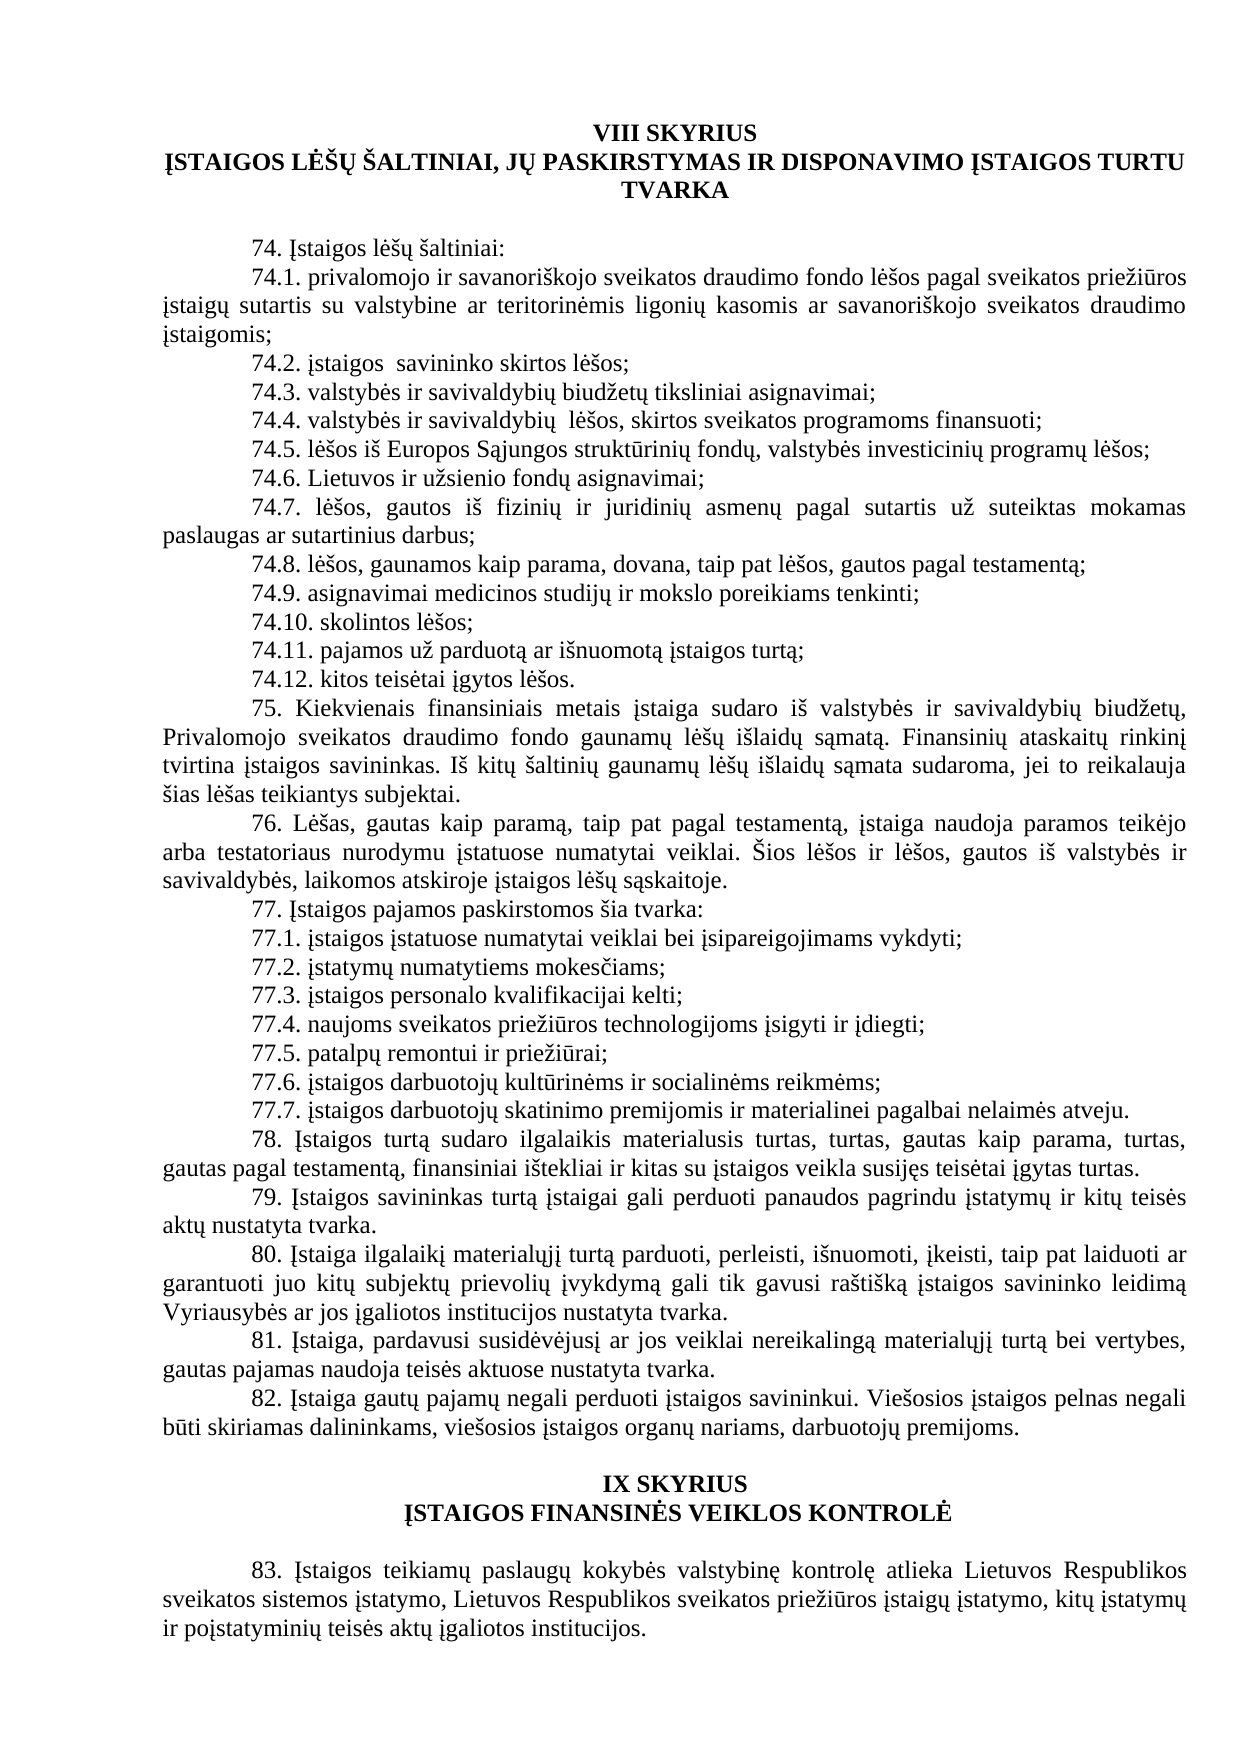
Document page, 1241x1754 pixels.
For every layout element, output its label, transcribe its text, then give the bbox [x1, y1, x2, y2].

text 77.7. įstaigos darbuotojų skatinimo premijomis ir materialinei pagalbai nelaimės atveju. [162, 1096, 1187, 1124]
text VIII SKYRIUS [162, 118, 1187, 147]
text 77.4. naujoms sveikatos priežiūros technologijoms įsigyti ir įdiegti; [162, 1009, 1187, 1038]
text 74.2. įstaigos savininko skirtos lėšos; [162, 348, 1187, 377]
text 77.6. įstaigos darbuotojų kultūrinėms ir socialinėms reikmėms; [162, 1067, 1187, 1096]
text 74.11. pajamos už parduotą ar išnuomotą įstaigos turtą; [162, 636, 1187, 664]
text IX SKYRIUS [162, 1469, 1187, 1498]
text 77. Įstaigos pajamos paskirstomos šia tvarka: [162, 894, 1187, 923]
text 82. Įstaiga gautų pajamų negali perduoti įstaigos savininkui. Viešosios įstaigos pelnas negali būti skiriamas dalininkams, viešosios įstaigos organų nariams, darbuotojų premijoms. [162, 1383, 1187, 1441]
text 77.2. įstatymų numatytiems mokesčiams; [162, 952, 1187, 981]
text 77.3. įstaigos personalo kvalifikacijai kelti; [162, 981, 1187, 1009]
text 81. Įstaiga, pardavusi susidėvėjusį ar jos veiklai nereikalingą materialųjį turtą bei vertybes, gautas pajamas naudoja teisės aktuose nustatyta tvarka. [162, 1326, 1187, 1383]
text 74.6. Lietuvos ir užsienio fondų asignavimai; [162, 463, 1187, 492]
text ĮSTAIGOS FINANSINĖS VEIKLOS KONTROLĖ [162, 1498, 1187, 1527]
text 74.10. skolintos lėšos; [162, 607, 1187, 636]
text 79. Įstaigos savininkas turtą įstaigai gali perduoti panaudos pagrindu įstatymų ir kitų teisės aktų nustatyta tvarka. [162, 1182, 1187, 1239]
text 74.12. kitos teisėtai įgytos lėšos. [162, 664, 1187, 693]
text 74.7. lėšos, gautos iš fizinių ir juridinių asmenų pagal sutartis už suteiktas mokamas paslaugas ar sutartinius darbus; [162, 492, 1187, 549]
text 83. Įstaigos teikiamų paslaugų kokybės valstybinę kontrolę atlieka Lietuvos Respublikos sveikatos sistemos įstatymo, Lietuvos Respublikos sveikatos priežiūros įstaigų įstatymo, kitų įstatymų ir poįstatyminių teisės aktų įgaliotos institucijos. [162, 1556, 1187, 1642]
text 75. Kiekvienais finansiniais metais įstaiga sudaro iš valstybės ir savivaldybių biudžetų, Privalomojo sveikatos draudimo fondo gaunamų lėšų išlaidų sąmatą. Finansinių ataskaitų rinkinį tvirtina įstaigos savininkas. Iš kitų šaltinių gaunamų lėšų išlaidų sąmata sudaroma, jei to reikalauja šias lėšas teikiantys subjektai. [162, 693, 1187, 808]
text ĮSTAIGOS LĖŠŲ ŠALTINIAI, JŲ PASKIRSTYMAS IR DISPONAVIMO ĮSTAIGOS TURTU TVARKA [162, 147, 1187, 204]
text 77.1. įstaigos įstatuose numatytai veiklai bei įsipareigojimams vykdyti; [162, 923, 1187, 952]
text 74. Įstaigos lėšų šaltiniai: [162, 233, 1187, 262]
text 80. Įstaiga ilgalaikį materialųjį turtą parduoti, perleisti, išnuomoti, įkeisti, taip pat laiduoti ar garantuoti juo kitų subjektų prievolių įvykdymą gali tik gavusi raštišką įstaigos savininko leidimą Vyriausybės ar jos įgaliotos institucijos nustatyta tvarka. [162, 1239, 1187, 1326]
text 76. Lėšas, gautas kaip paramą, taip pat pagal testamentą, įstaiga naudoja paramos teikėjo arba testatoriaus nurodymu įstatuose numatytai veiklai. Šios lėšos ir lėšos, gautos iš valstybės ir savivaldybės, laikomos atskiroje įstaigos lėšų sąskaitoje. [162, 808, 1187, 894]
text 74.5. lėšos iš Europos Sąjungos struktūrinių fondų, valstybės investicinių programų lėšos; [162, 434, 1187, 463]
text 74.4. valstybės ir savivaldybių lėšos, skirtos sveikatos programoms finansuoti; [162, 406, 1187, 434]
text 78. Įstaigos turtą sudaro ilgalaikis materialusis turtas, turtas, gautas kaip parama, turtas, gautas pagal testamentą, finansiniai ištekliai ir kitas su įstaigos veikla susijęs teisėtai įgytas turtas. [162, 1124, 1187, 1182]
text 74.1. privalomojo ir savanoriškojo sveikatos draudimo fondo lėšos pagal sveikatos priežiūros įstaigų sutartis su valstybine ar teritorinėmis ligonių kasomis ar savanoriškojo sveikatos draudimo įstaigomis; [162, 262, 1187, 348]
text 74.3. valstybės ir savivaldybių biudžetų tiksliniai asignavimai; [162, 377, 1187, 406]
text 74.8. lėšos, gaunamos kaip parama, dovana, taip pat lėšos, gautos pagal testamentą; [162, 549, 1187, 578]
text 74.9. asignavimai medicinos studijų ir mokslo poreikiams tenkinti; [162, 578, 1187, 607]
text 77.5. patalpų remontui ir priežiūrai; [162, 1038, 1187, 1067]
